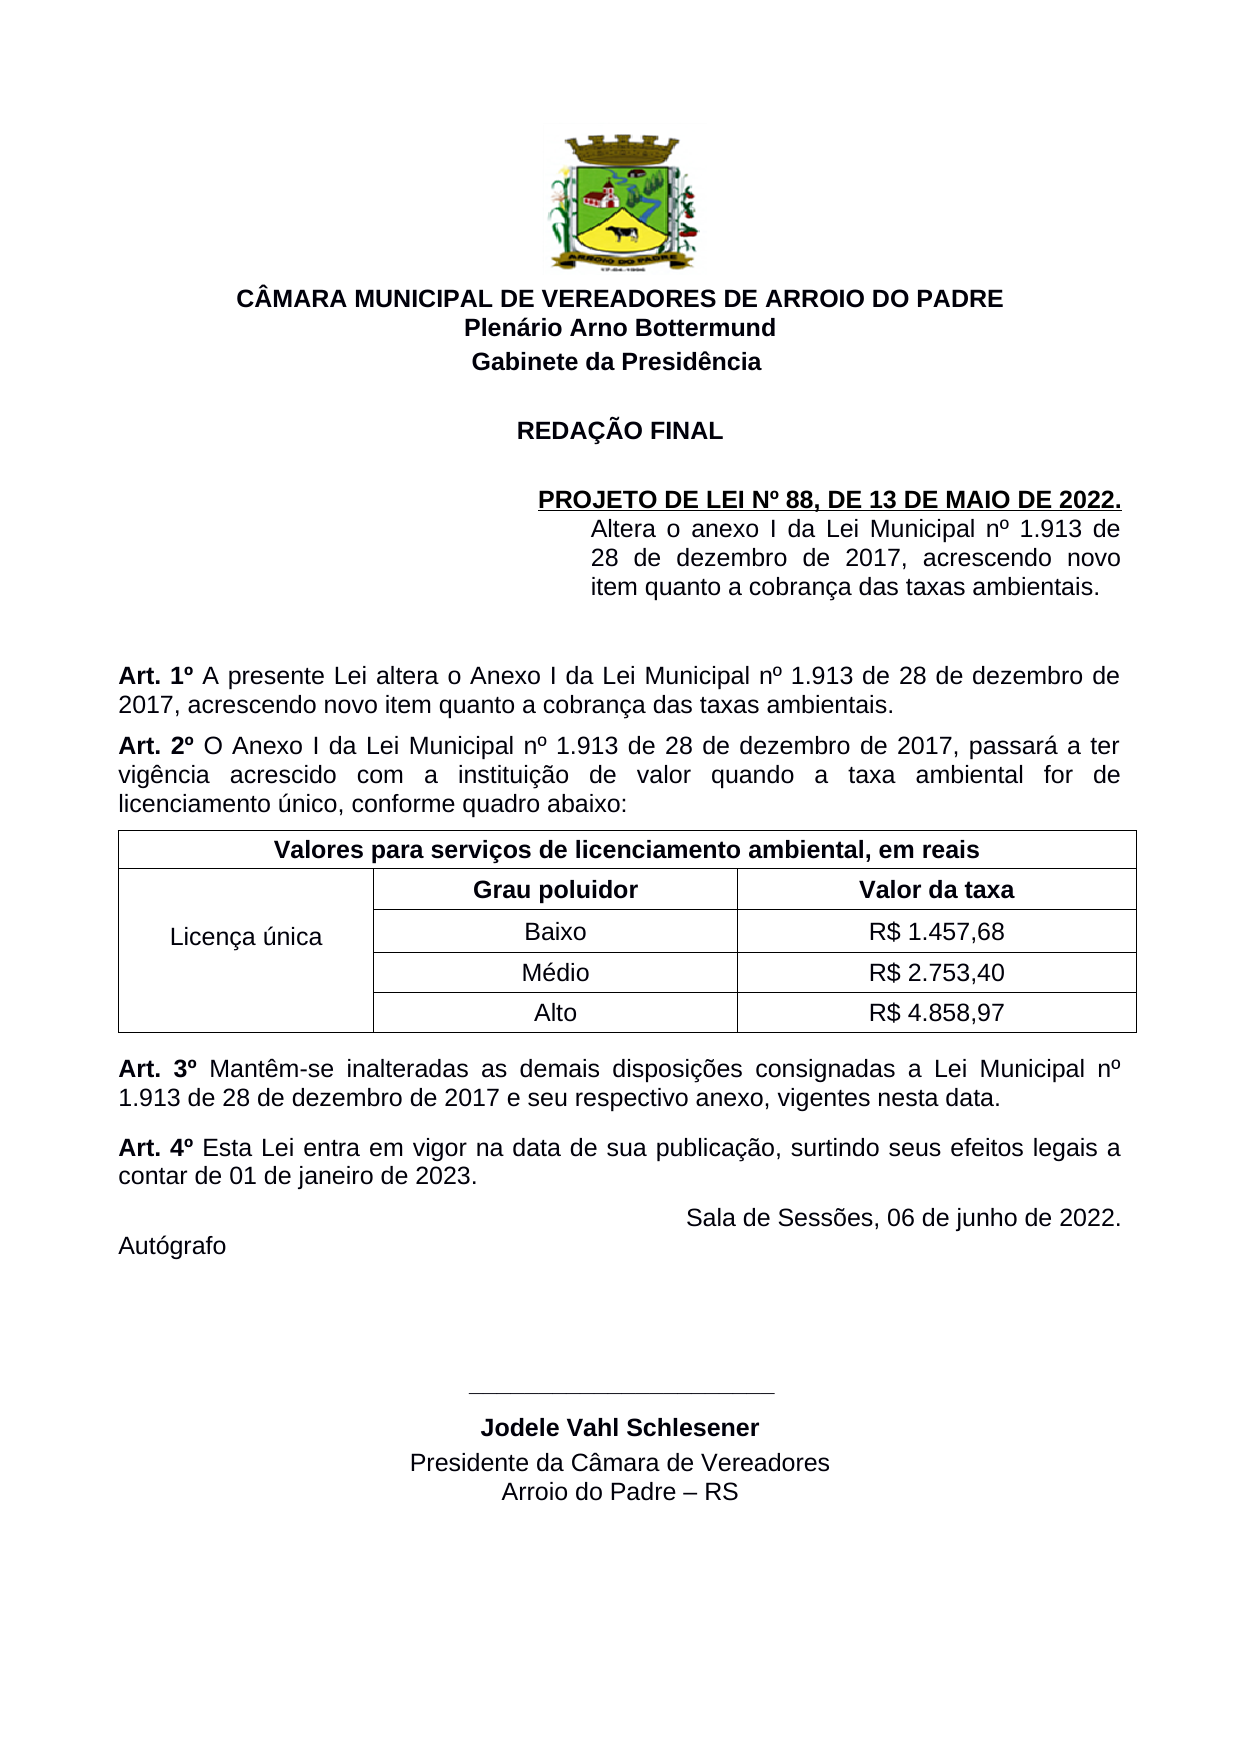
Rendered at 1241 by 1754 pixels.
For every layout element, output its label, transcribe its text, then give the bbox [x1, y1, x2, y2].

text Autógrafo [118, 1231, 1122, 1260]
table_cell Licença única [119, 869, 373, 1032]
text Gabinete da Presidência [118, 347, 1122, 376]
table_cell R$ 1.457,68 [738, 910, 1136, 952]
text ______________________ [118, 1368, 1122, 1397]
text Arroio do Padre – RS [118, 1477, 1122, 1505]
table_cell Grau poluidor [374, 869, 737, 909]
table_cell Médio [374, 953, 737, 992]
text REDAÇÃO FINAL [118, 416, 1122, 445]
table_header Valores para serviços de licenciamento ambiental, em reais [119, 831, 1136, 868]
text Plenário Arno Bottermund [118, 313, 1122, 342]
text Art. 2º O Anexo I da Lei Municipal nº 1.913 de 28 de dezembro de 2017, passará a ter vigência acrescido com a instituição de valor quando a taxa ambiental for de licenciamento único, conforme quadro abaixo: [118, 731, 1122, 817]
text Altera o anexo I da Lei Municipal nº 1.913 de 28 de dezembro de 2017, acrescendo novo item quanto a cobrança das taxas ambientais. [591, 514, 1122, 600]
table_cell Alto [374, 993, 737, 1032]
table_cell R$ 2.753,40 [738, 953, 1136, 992]
table_cell Baixo [374, 910, 737, 952]
text Art. 1º A presente Lei altera o Anexo I da Lei Municipal nº 1.913 de 28 de dezembro de 2017, acrescendo novo item quanto a cobrança das taxas ambientais. [118, 661, 1122, 719]
text Sala de Sessões, 06 de junho de 2022. [118, 1202, 1122, 1231]
text Art. 4º Esta Lei entra em vigor na data de sua publicação, surtindo seus efeitos legais a contar de 01 de janeiro de 2023. [118, 1132, 1122, 1190]
text Jodele Vahl Schlesener [118, 1413, 1122, 1442]
text PROJETO DE LEI Nº 88, DE 13 DE MAIO DE 2022. [118, 485, 1122, 514]
picture [541, 121, 708, 275]
text Presidente da Câmara de Vereadores [118, 1448, 1122, 1477]
text Câmara Municipal de Vereadores de Arroio do Padre [118, 284, 1122, 313]
text Art. 3º Mantêm-se inalteradas as demais disposições consignadas a Lei Municipal nº 1.913 de 28 de dezembro de 2017 e seu respectivo anexo, vigentes nesta data. [118, 1054, 1122, 1112]
table_cell Valor da taxa [738, 869, 1136, 909]
table_cell R$ 4.858,97 [738, 993, 1136, 1032]
